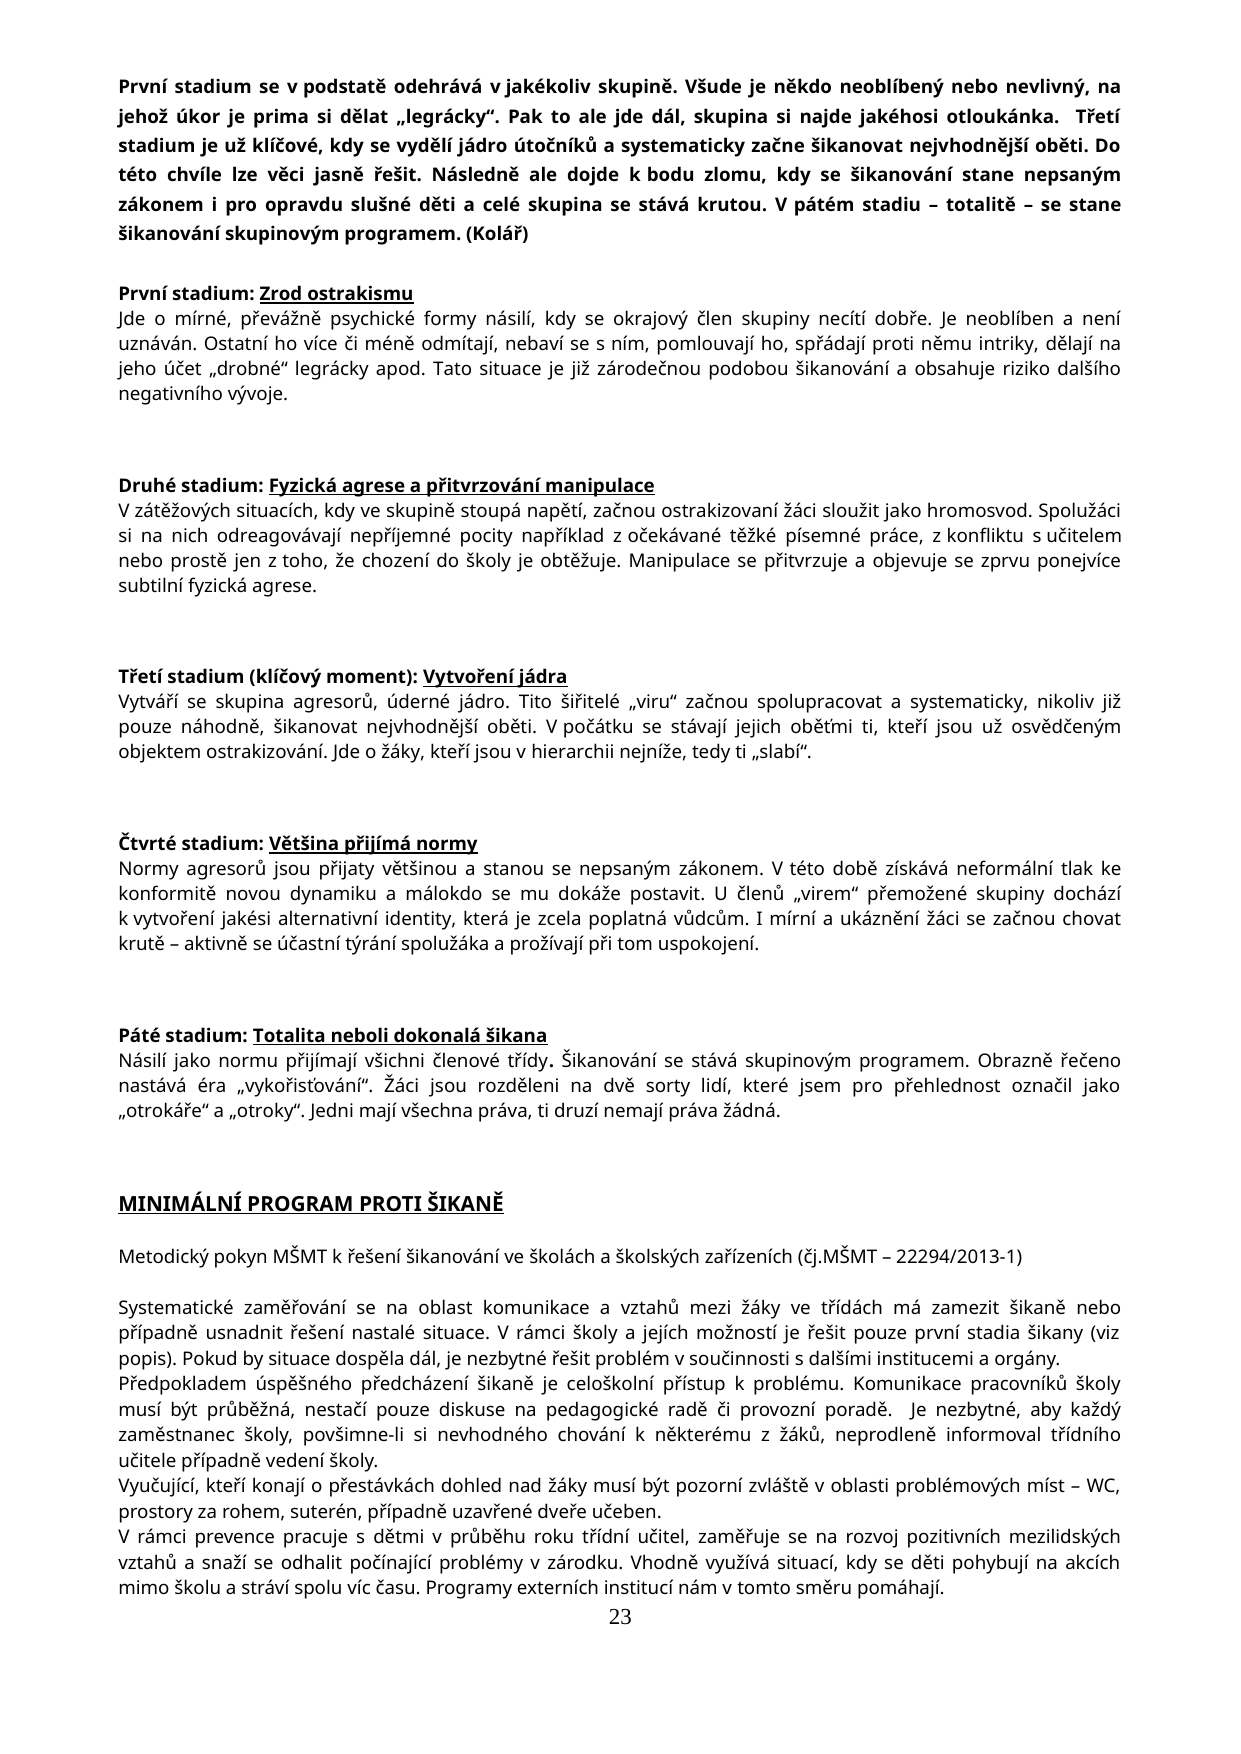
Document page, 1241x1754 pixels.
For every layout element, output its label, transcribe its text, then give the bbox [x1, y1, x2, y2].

text Násilí jako normu přijímají všichni členové třídy. Šikanování se stává skupinovým programem. Obrazně řečeno nastává éra „vykořisťování“. Žáci jsou rozděleni na dvě sorty lidí, které jsem pro přehlednost označil jako „otrokáře“ a „otroky“. Jedni mají všechna práva, ti druzí nemají práva žádná. [118, 1047, 1122, 1122]
text Systematické zaměřování se na oblast komunikace a vztahů mezi žáky ve třídách má zamezit šikaně nebo případně usnadnit řešení nastalé situace. V rámci školy a jejích možností je řešit pouze první stadia šikany (viz popis). Pokud by situace dospěla dál, je nezbytné řešit problém v součinnosti s dalšími institucemi a orgány. [118, 1294, 1122, 1371]
text Předpokladem úspěšného předcházení šikaně je celoškolní přístup k problému. Komunikace pracovníků školy musí být průběžná, nestačí pouze diskuse na pedagogické radě či provozní poradě. Je nezbytné, aby každý zaměstnanec školy, povšimne-li si nevhodného chování k některému z žáků, neprodleně informoval třídního učitele případně vedení školy. [118, 1371, 1122, 1473]
subtitle První stadium: Zrod ostrakismu [118, 281, 1122, 306]
subtitle První stadium se v podstatě odehrává v jakékoliv skupině. Všude je někdo neoblíbený nebo nevlivný, na jehož úkor je prima si dělat „legrácky“. Pak to ale jde dál, skupina si najde jakéhosi otloukánka. Třetí stadium je už klíčové, kdy se vydělí jádro útočníků a systematicky začne šikanovat nejvhodnější oběti. Do této chvíle lze věci jasně řešit. Následně ale dojde k bodu zlomu, kdy se šikanování stane nepsaným zákonem i pro opravdu slušné děti a celé skupina se stává krutou. V pátém stadiu – totalitě – se stane šikanování skupinovým programem. (Kolář) [118, 74, 1122, 246]
subtitle Páté stadium: Totalita neboli dokonalá šikana [118, 1022, 1122, 1047]
text Metodický pokyn MŠMT k řešení šikanování ve školách a školských zařízeních (čj.MŠMT – 22294/2013-1) [118, 1243, 1122, 1268]
subtitle Druhé stadium: Fyzická agrese a přitvrzování manipulace [118, 472, 1122, 497]
subtitle Čtvrté stadium: Většina přijímá normy [118, 831, 1122, 856]
text Normy agresorů jsou přijaty většinou a stanou se nepsaným zákonem. V této době získává neformální tlak ke konformitě novou dynamiku a málokdo se mu dokáže postavit. U členů „virem“ přemožené skupiny dochází k vytvoření jakési alternativní identity, která je zcela poplatná vůdcům. I mírní a ukáznění žáci se začnou chovat krutě – aktivně se účastní týrání spolužáka a prožívají při tom uspokojení. [118, 856, 1122, 956]
text Jde o mírné, převážně psychické formy násilí, kdy se okrajový člen skupiny necítí dobře. Je neoblíben a není uznáván. Ostatní ho více či méně odmítají, nebaví se s ním, pomlouvají ho, spřádají proti němu intriky, dělají na jeho účet „drobné“ legrácky apod. Tato situace je již zárodečnou podobou šikanování a obsahuje riziko dalšího negativního vývoje. [118, 306, 1122, 406]
text V rámci prevence pracuje s dětmi v průběhu roku třídní učitel, zaměřuje se na rozvoj pozitivních mezilidských vztahů a snaží se odhalit počínající problémy v zárodku. Vhodně využívá situací, kdy se děti pohybují na akcích mimo školu a stráví spolu víc času. Programy externích institucí nám v tomto směru pomáhají. [118, 1524, 1122, 1600]
text V zátěžových situacích, kdy ve skupině stoupá napětí, začnou ostrakizovaní žáci sloužit jako hromosvod. Spolužáci si na nich odreagovávají nepříjemné pocity například z očekávané těžké písemné práce, z konfliktu s učitelem nebo prostě jen z toho, že chození do školy je obtěžuje. Manipulace se přitvrzuje a objevuje se zprvu ponejvíce subtilní fyzická agrese. [118, 497, 1122, 597]
subtitle Třetí stadium (klíčový moment): Vytvoření jádra [118, 664, 1122, 689]
text Vyučující, kteří konají o přestávkách dohled nad žáky musí být pozorní zvláště v oblasti problémových míst – WC, prostory za rohem, suterén, případně uzavřené dveře učeben. [118, 1473, 1122, 1524]
text Vytváří se skupina agresorů, úderné jádro. Tito šiřitelé „viru“ začnou spolupracovat a systematicky, nikoliv již pouze náhodně, šikanovat nejvhodnější oběti. V počátku se stávají jejich oběťmi ti, kteří jsou už osvědčeným objektem ostrakizování. Jde o žáky, kteří jsou v hierarchii nejníže, tedy ti „slabí“. [118, 689, 1122, 764]
text MINIMÁLNÍ PROGRAM PROTI ŠIKANĚ [118, 1189, 1122, 1217]
